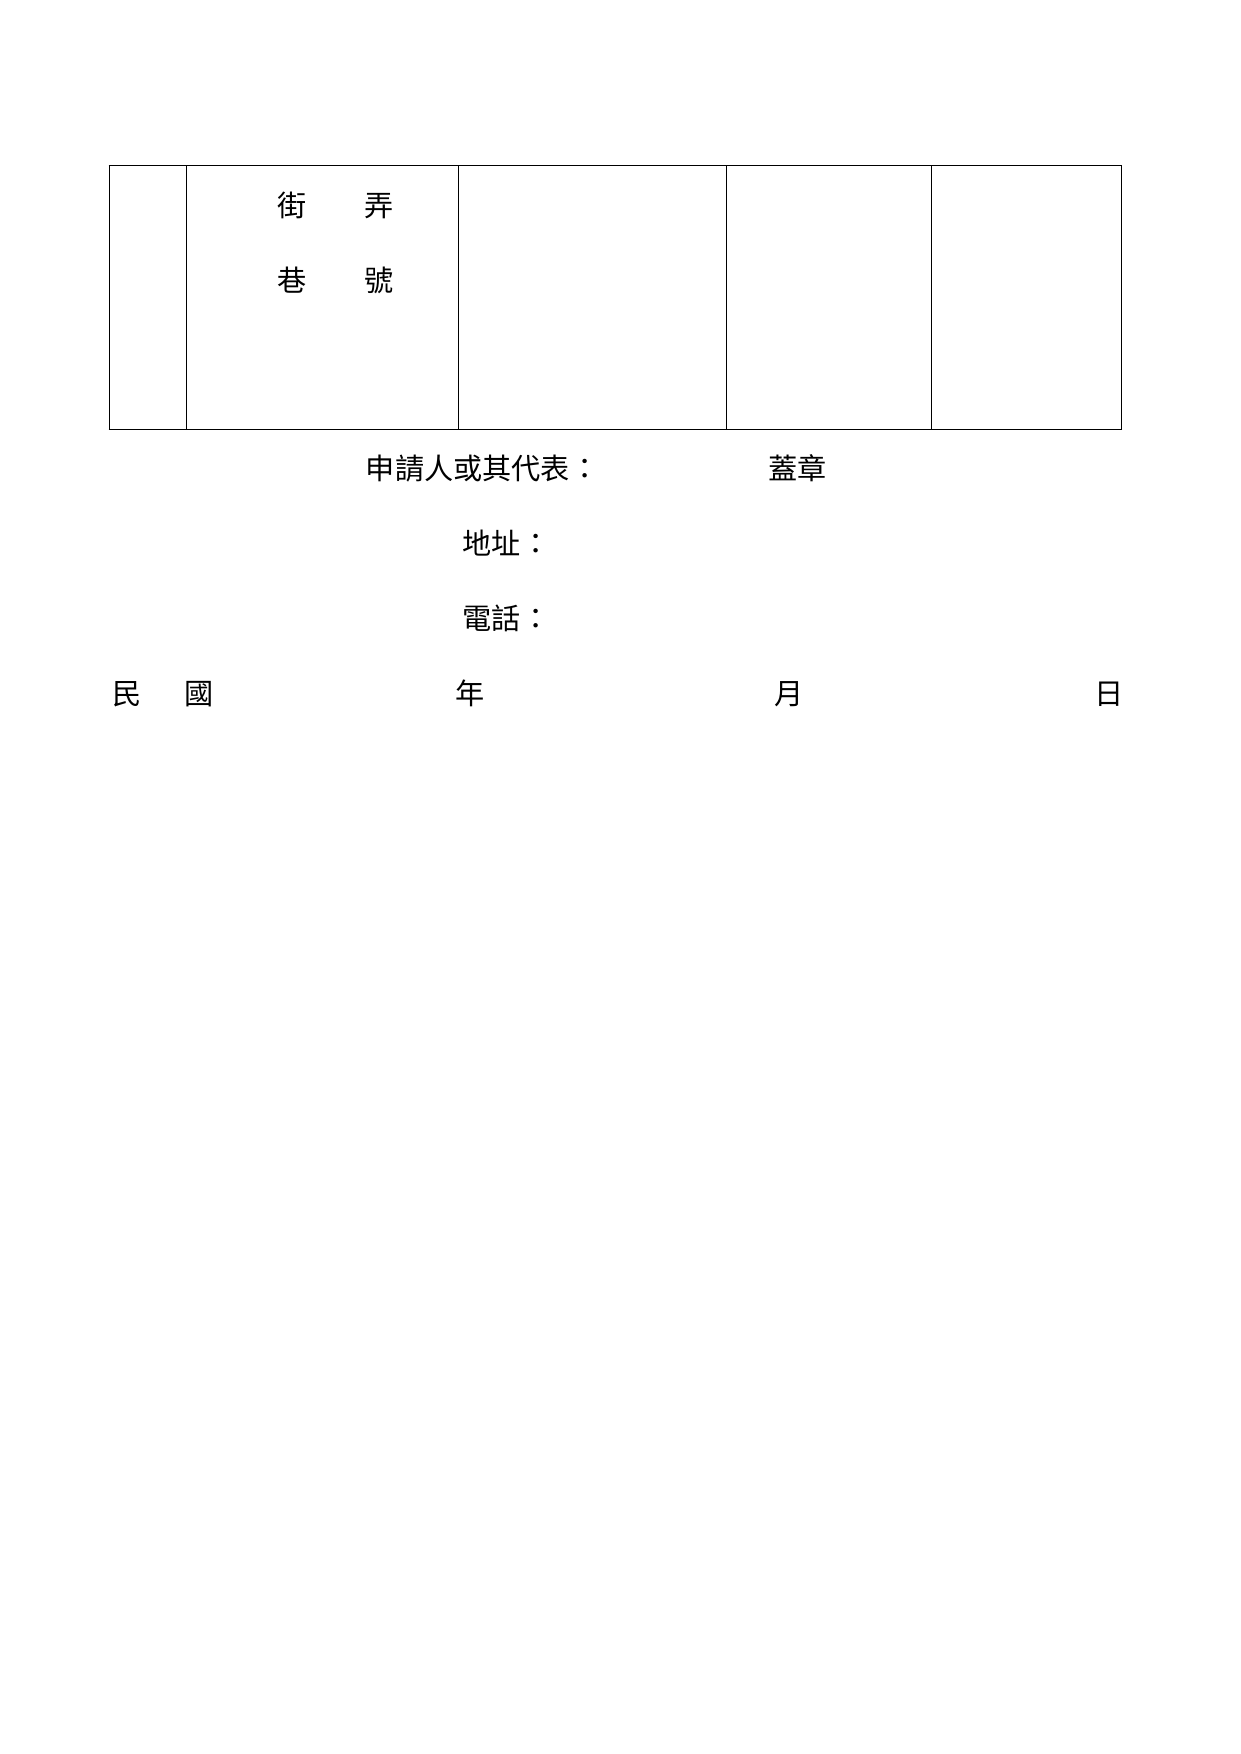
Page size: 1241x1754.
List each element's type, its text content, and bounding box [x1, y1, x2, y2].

text 電話： [412, 579, 1125, 654]
text 民國 年 月 日 [112, 654, 1125, 729]
table_cell [459, 166, 726, 428]
table_cell [932, 166, 1121, 428]
text 地址： [412, 504, 1125, 579]
table_cell [110, 166, 186, 428]
table_cell 街 弄 巷 號 [187, 166, 458, 428]
text 申請人或其代表： 蓋章 [112, 429, 1125, 504]
table_cell [727, 166, 931, 428]
